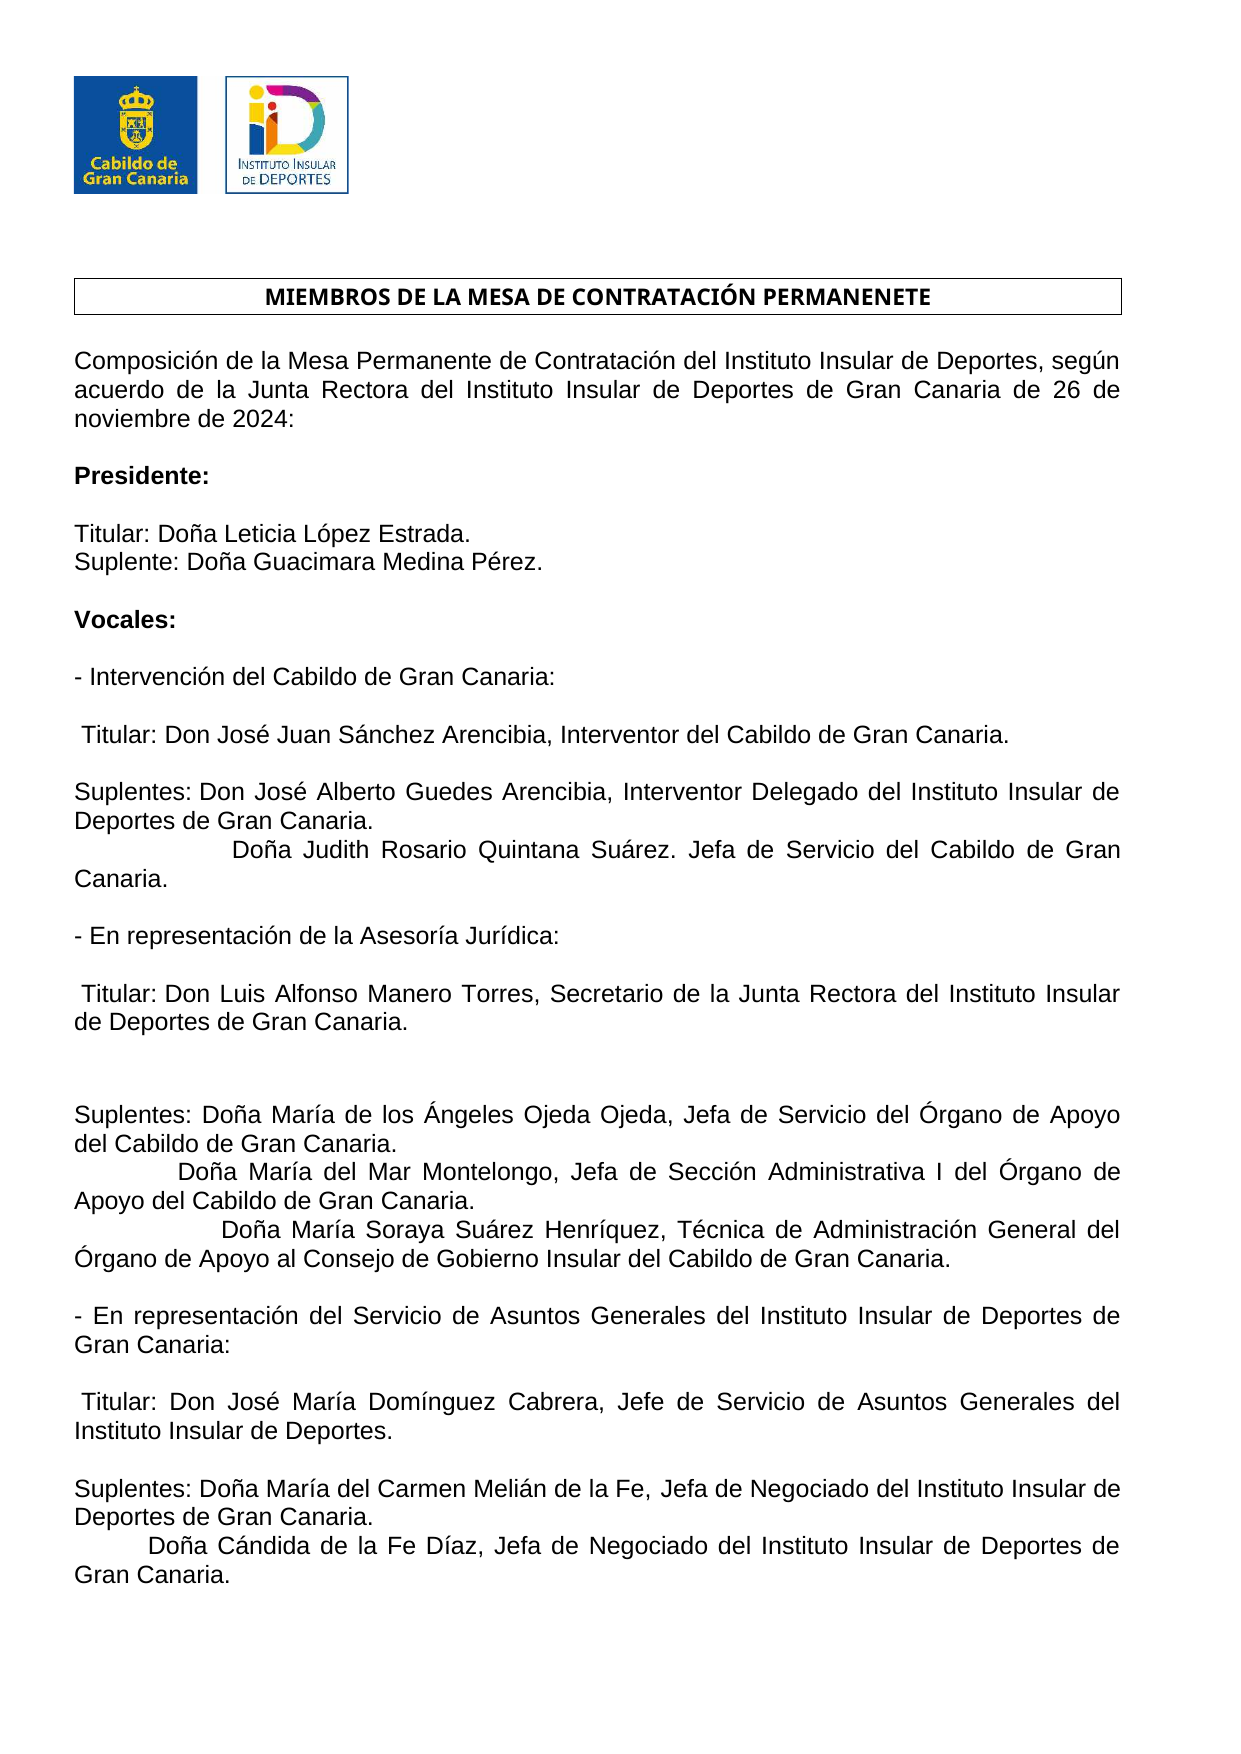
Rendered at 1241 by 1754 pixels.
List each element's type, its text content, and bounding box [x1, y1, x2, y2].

text - Intervención del Cabildo de Gran Canaria: [74, 662, 1122, 691]
text Doña María del Mar Montelongo, Jefa de Sección Administrativa I del Órgano de Apoyo del Cabildo de Gran Canaria. [74, 1157, 1122, 1215]
text Titular: Don José María Domínguez Cabrera, Jefe de Servicio de Asuntos Generales del Instituto Insular de Deportes. [74, 1387, 1122, 1445]
text Titular: Don José Juan Sánchez Arencibia, Interventor del Cabildo de Gran Canaria. [74, 720, 1122, 749]
text Titular: Don Luis Alfonso Manero Torres, Secretario de la Junta Rectora del Instituto Insular de Deportes de Gran Canaria. [74, 979, 1122, 1036]
text Presidente: [74, 461, 1122, 490]
text Suplente: Doña Guacimara Medina Pérez. [74, 547, 1122, 576]
text Vocales: [74, 605, 1122, 634]
text Suplentes: Doña María de los Ángeles Ojeda Ojeda, Jefa de Servicio del Órgano de Apoyo del Cabildo de Gran Canaria. [74, 1100, 1122, 1157]
text Suplentes: Doña María del Carmen Melián de la Fe, Jefa de Negociado del Instituto Insular de Deportes de Gran Canaria. [74, 1474, 1122, 1531]
text Suplentes: Don José Alberto Guedes Arencibia, Interventor Delegado del Instituto Insular de Deportes de Gran Canaria. [74, 777, 1122, 835]
text Doña Cándida de la Fe Díaz, Jefa de Negociado del Instituto Insular de Deportes de Gran Canaria. [74, 1531, 1122, 1589]
text - En representación del Servicio de Asuntos Generales del Instituto Insular de Deportes de Gran Canaria: [74, 1301, 1122, 1359]
text Doña Judith Rosario Quintana Suárez. Jefa de Servicio del Cabildo de Gran Canaria. [74, 835, 1122, 892]
text Titular: Doña Leticia López Estrada. [74, 490, 1122, 547]
text Doña María Soraya Suárez Henríquez, Técnica de Administración General del Órgano de Apoyo al Consejo de Gobierno Insular del Cabildo de Gran Canaria. [74, 1215, 1122, 1272]
text - En representación de la Asesoría Jurídica: [74, 921, 1122, 950]
text MIEMBROS DE LA MESA DE CONTRATACIÓN PERMANENETE [75, 279, 1121, 314]
text Composición de la Mesa Permanente de Contratación del Instituto Insular de Deportes, según acuerdo de la Junta Rectora del Instituto Insular de Deportes de Gran Canaria de 26 de noviembre de 2024: [74, 346, 1122, 432]
